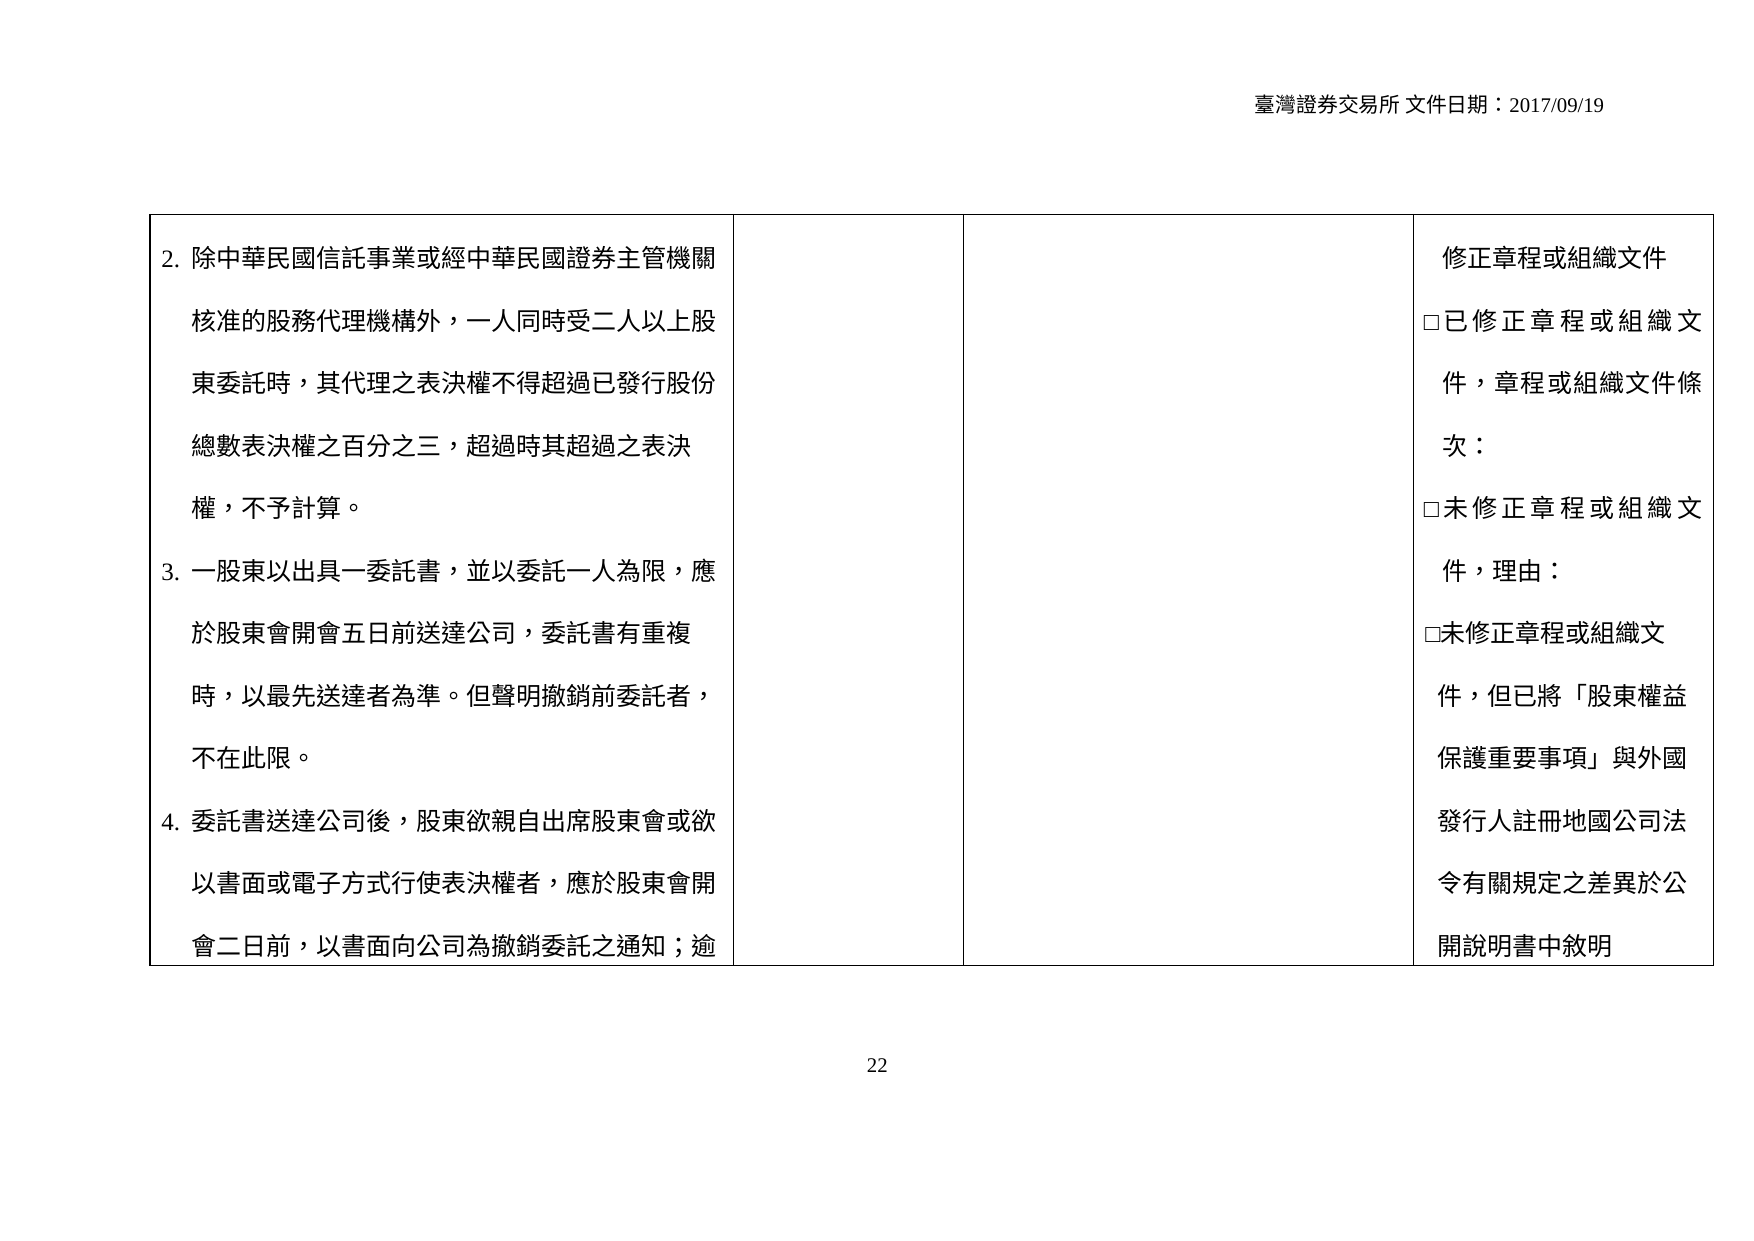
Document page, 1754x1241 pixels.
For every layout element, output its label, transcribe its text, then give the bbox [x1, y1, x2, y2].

table_cell [964, 215, 1413, 965]
table_cell 修正章程或組織文件 □已修正章程或組織文件，章程或組織文件條次： □未修正章程或組織文件，理由： □未修正章程或組織文件，但已將「股東權益保護重要事項」與外國發行人註冊地國公司法令有關規定之差異於公開說明書中敘明 [1414, 215, 1713, 965]
table_cell [734, 215, 963, 965]
table_cell 股東得於每次股東會，出具公司印發之委託書，載明授權範圍，委託代理人，出席股東會。 除中華民國信託事業或經中華民國證券主管機關核准的股務代理機構外，一人同時受二人以上股東委託時，其代理之表決權不得超過已發行股份總數表決權之百分之三，超過時其超過之表決權，不予計算。 一股東以出具一委託書，並以委託一人為限，應於股東會開會五日前送達公司，委託書有重複時，以最先送達者為準。但聲明撤銷前委託者，不在此限。 委託書送達公司後，股東欲親自出席股東會或欲以書面或電子方式行使表決權者，應於股東會開會二日前，以書面向公司為撤銷委託之通知；逾期撤銷者，以委託代理人出席行使之表決權為準。 公司於中華民國境外召開股東會時，應於中華民國境內委託專業股務代理機構，受理股東投票事宜。 [151, 215, 733, 965]
